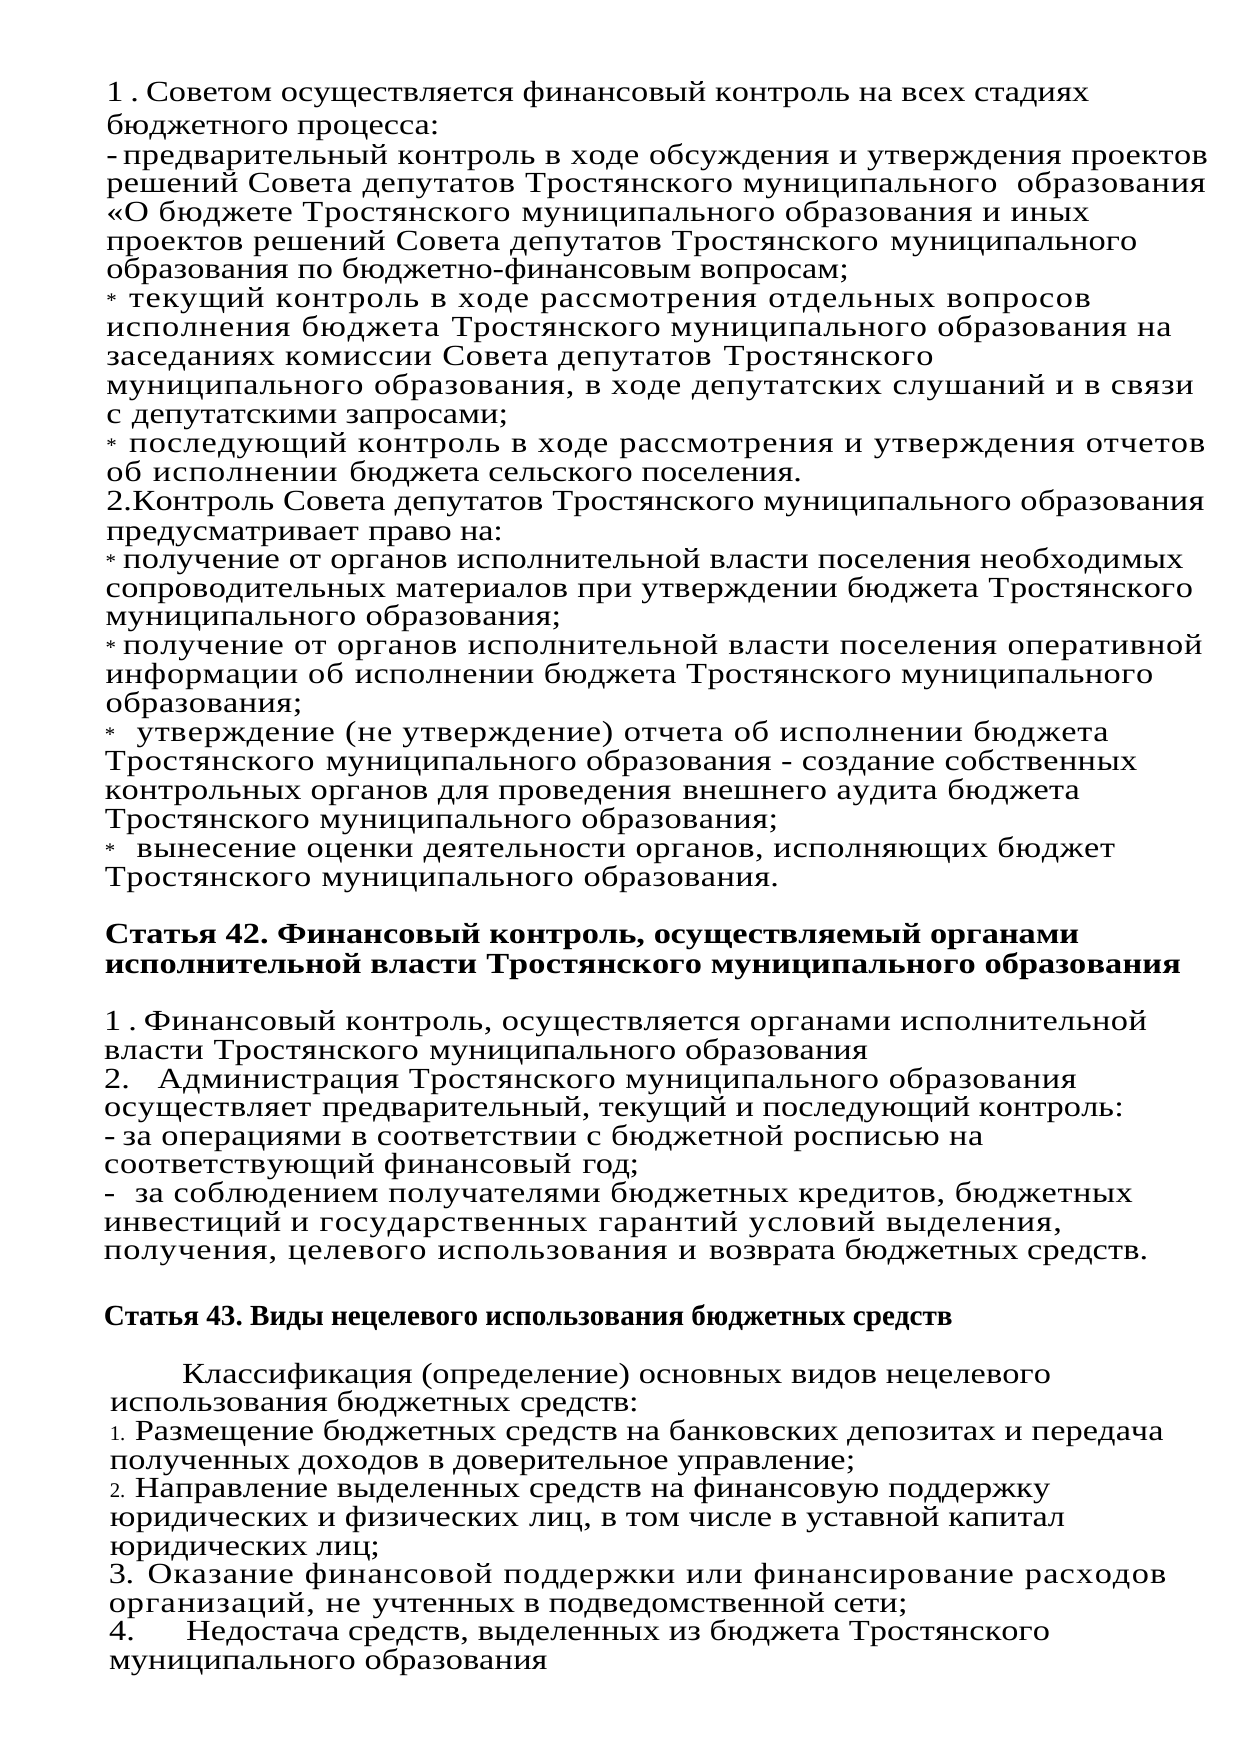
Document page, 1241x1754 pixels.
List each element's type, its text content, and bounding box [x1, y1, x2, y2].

list Размещение бюджетных средств на банковских депозитах и передача полученных доходов в доверительное управление; [109, 1418, 1211, 1475]
text Статья 42. Финансовый контроль, осуществляемый органами исполнительной власти Тростянского муниципального образования [104, 920, 1206, 979]
list получение от органов исполнительной власти поселения оперативной информации об исполнении бюджета Тростянского муниципального образования; [105, 631, 1211, 718]
list Недостача средств, выделенных из бюджета Тростянского муниципального образования [109, 1618, 1211, 1675]
text 2. Администрация Тростянского муниципального образования осуществляет предварительный, текущий и последующий контроль: [104, 1066, 1211, 1123]
text 3. Оказание финансовой поддержки или финансирование расходов организаций, не учтенных в подведомственной сети; [108, 1561, 1211, 1618]
text Статья 43. Виды нецелевого использования бюджетных средств [103, 1298, 1211, 1332]
text 1.Финансовый контроль, осуществляется органами исполнительной власти Тростянского муниципального образования [104, 1007, 1211, 1066]
text - предварительный контроль в ходе обсуждения и утверждения проектов решений Совета депутатов Тростянского муниципального образования «О бюджете Тростянского муниципального образования и иных проектов решений Совета депутатов Тростянского муниципального образования по бюджетно-финансовым вопросам; [106, 141, 1211, 284]
list утверждение (не утверждение) отчета об исполнении бюджета Тростянского муниципального образования - создание собственных контрольных органов для проведения внешнего аудита бюджета Тростянского муниципального образования; [104, 718, 1211, 834]
text 1.Советом осуществляется финансовый контроль на всех стадиях бюджетного процесса: [106, 74, 1211, 141]
list получение от органов исполнительной власти поселения необходимых сопроводительных материалов при утверждении бюджета Тростянского муниципального образования; [105, 546, 1211, 631]
text Классификация (определение) основных видов нецелевого использования бюджетных средств: [110, 1360, 1211, 1417]
text - за соблюдением получателями бюджетных кредитов, бюджетных инвестиций и государственных гарантий условий выделения, получения, целевого использования и возврата бюджетных средств. [103, 1180, 1211, 1265]
list последующий контроль в ходе рассмотрения и утверждения отчетов об исполнении бюджета сельского поселения. [106, 429, 1211, 487]
list Направление выделенных средств на финансовую поддержку юридических и физических лиц, в том числе в уставной капитал юридических лиц; [109, 1475, 1211, 1561]
list текущий контроль в ходе рассмотрения отдельных вопросов исполнения бюджета Тростянского муниципального образования на заседаниях комиссии Совета депутатов Тростянского муниципального образования, в ходе депутатских слушаний и в связи с депутатскими запросами; [106, 284, 1211, 429]
text - за операциями в соответствии с бюджетной росписью на соответствующий финансовый год; [104, 1123, 1211, 1180]
text 2.Контроль Совета депутатов Тростянского муниципального образования предусматривает право на: [106, 487, 1211, 546]
list вынесение оценки деятельности органов, исполняющих бюджет Тростянского муниципального образования. [104, 834, 1211, 892]
